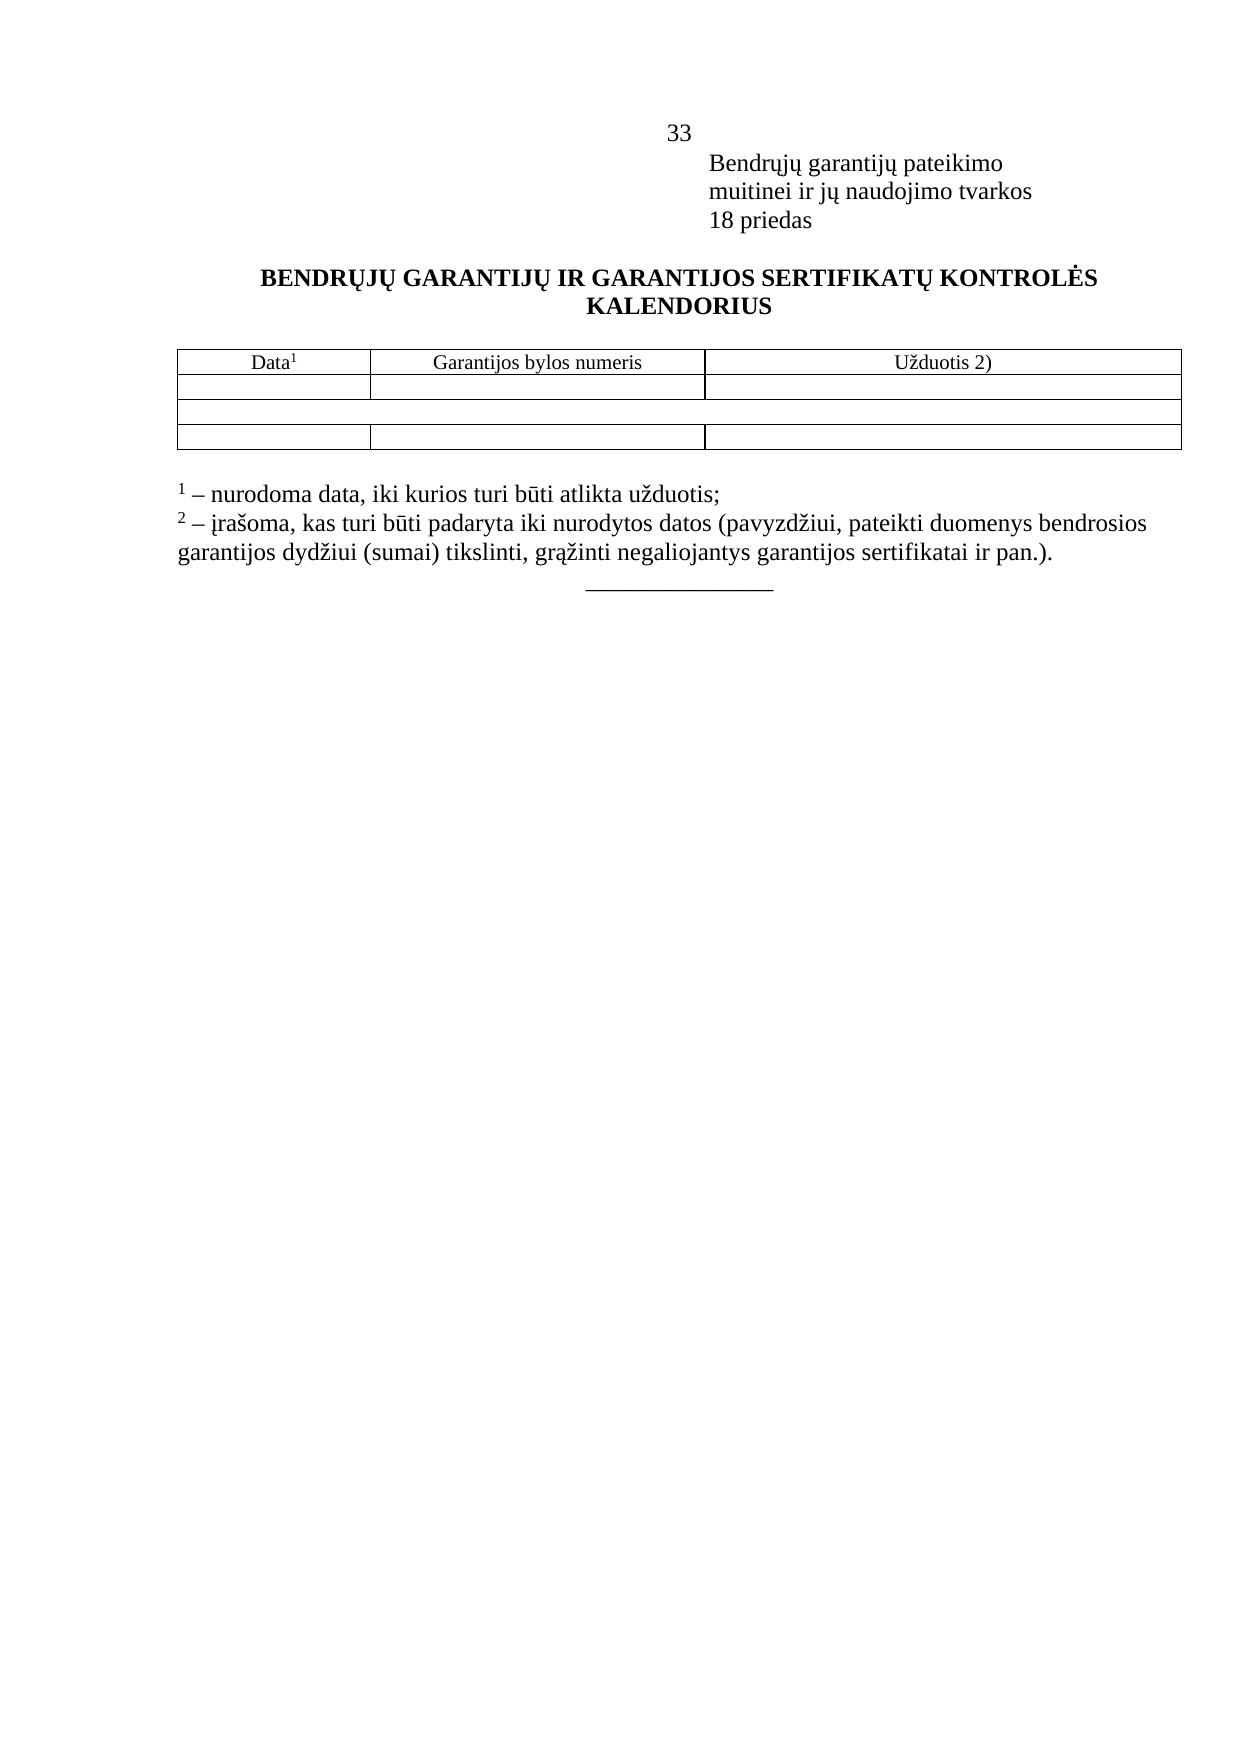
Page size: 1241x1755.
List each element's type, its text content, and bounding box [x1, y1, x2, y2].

table_cell [370, 400, 705, 424]
table_cell [371, 425, 704, 449]
table_cell [706, 425, 1181, 449]
text Bendrųjų garantijų pateikimo [709, 148, 1181, 176]
table_cell [371, 375, 704, 399]
text BENDRŲJŲ GARANTIJŲ IR GARANTIJOS SERTIFIKATŲ KONTROLĖS KALENDORIUS [177, 263, 1181, 320]
text 1 – nurodoma data, iki kurios turi būti atlikta užduotis; [177, 479, 1181, 508]
table_cell [705, 400, 1181, 424]
text muitinei ir jų naudojimo tvarkos [177, 176, 1181, 205]
table_cell [178, 425, 370, 449]
table_cell [178, 375, 370, 399]
table_cell [706, 375, 1181, 399]
text 2 – įrašoma, kas turi būti padaryta iki nurodytos datos (pavyzdžiui, pateikti duomenys bendrosios garantijos dydžiui (sumai) tikslinti, grąžinti negaliojantys garantijos sertifikatai ir pan.). [177, 508, 1181, 565]
table_header Data1 [178, 350, 370, 374]
text 18 priedas [177, 205, 1181, 234]
text _______________ [177, 565, 1181, 594]
table_header Garantijos bylos numeris [371, 350, 704, 374]
table_header Užduotis 2) [706, 350, 1181, 374]
table_cell [178, 400, 370, 424]
